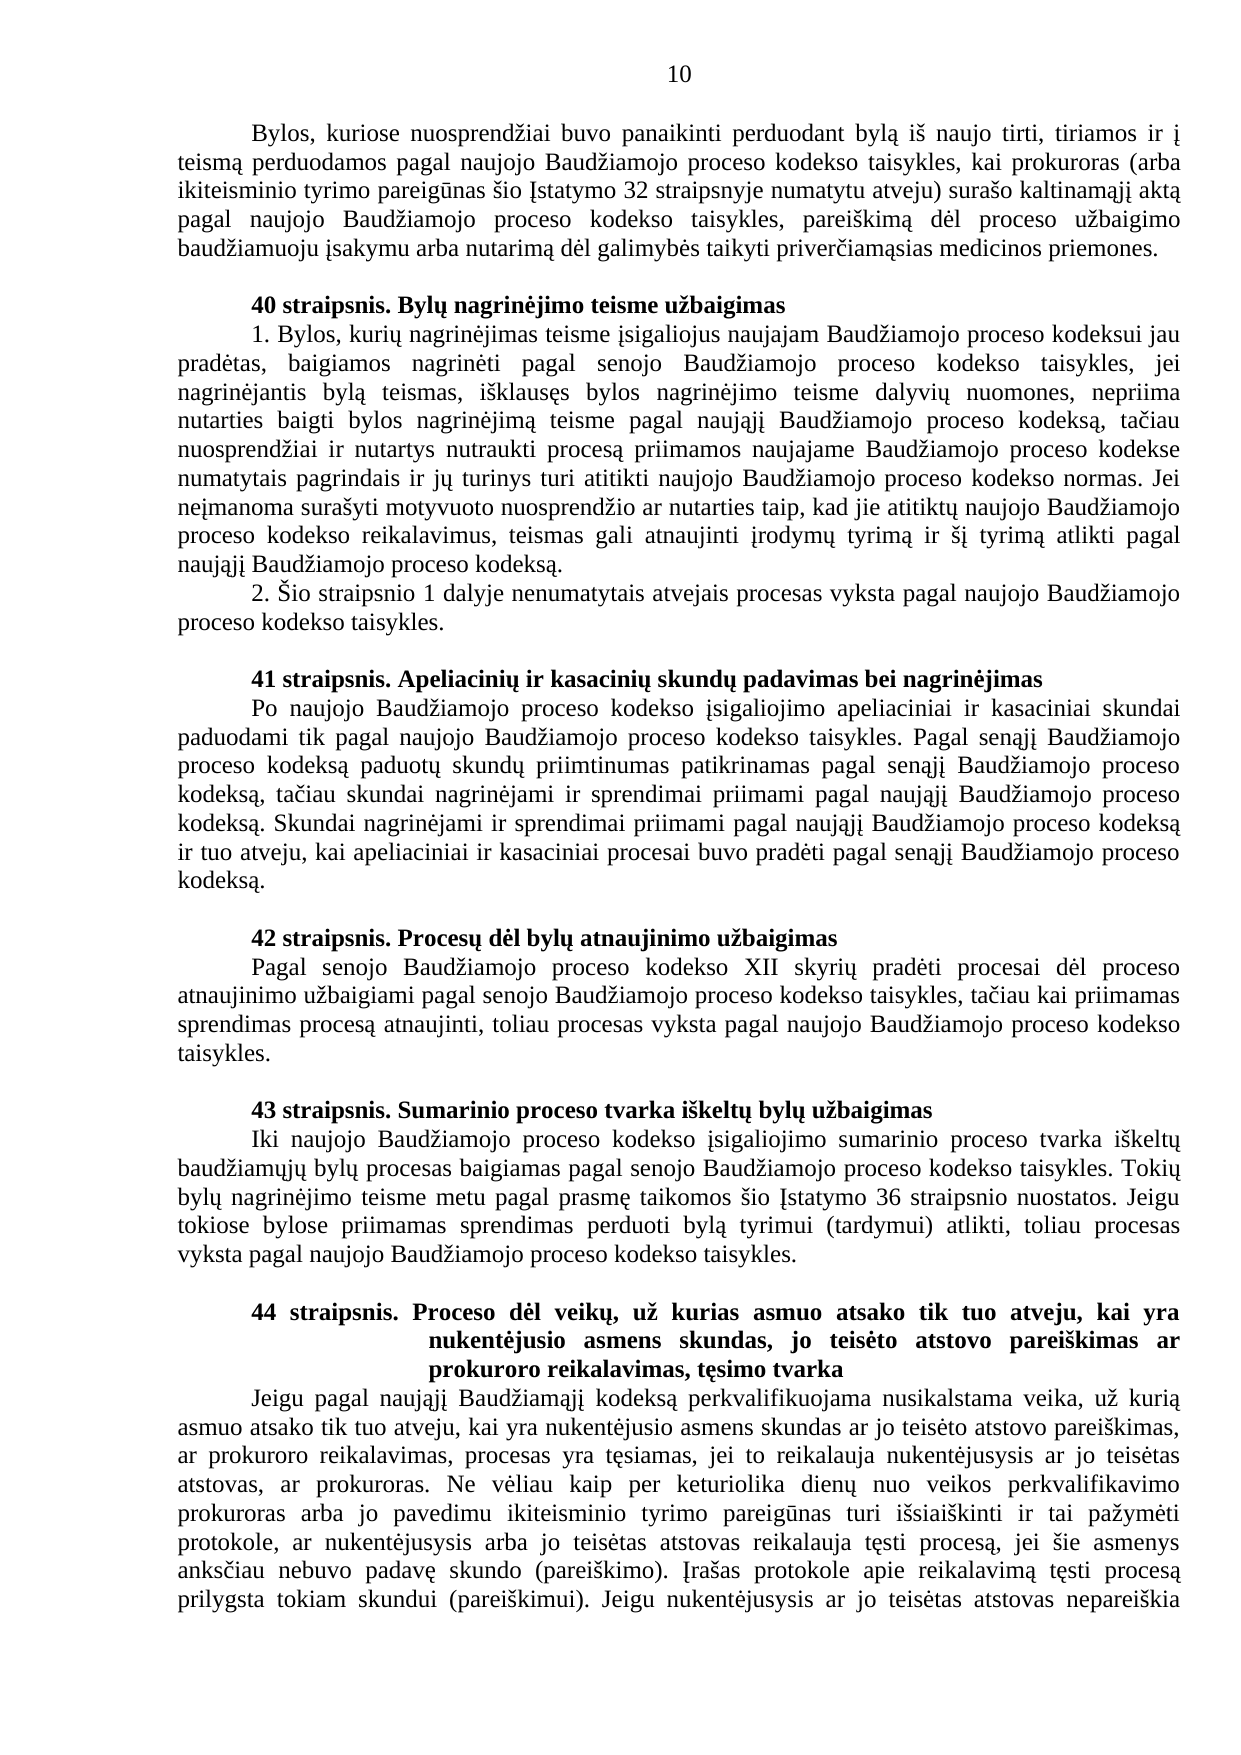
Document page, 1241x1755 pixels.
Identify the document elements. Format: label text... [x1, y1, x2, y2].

text 42 straipsnis. Procesų dėl bylų atnaujinimo užbaigimas [177, 923, 1181, 952]
text 43 straipsnis. Sumarinio proceso tvarka iškeltų bylų užbaigimas [177, 1096, 1181, 1124]
text 44 straipsnis. Proceso dėl veikų, už kurias asmuo atsako tik tuo atveju, kai yra nukentėjusio asmens skundas, jo teisėto atstovo pareiškimas ar prokuroro reikalavimas, tęsimo tvarka [251, 1297, 1181, 1383]
text 2. Šio straipsnio 1 dalyje nenumatytais atvejais procesas vyksta pagal naujojo Baudžiamojo proceso kodekso taisykles. [177, 578, 1181, 636]
text 41 straipsnis. Apeliacinių ir kasacinių skundų padavimas bei nagrinėjimas [177, 664, 1181, 693]
text Jeigu pagal naująjį Baudžiamąjį kodeksą perkvalifikuojama nusikalstama veika, už kurią asmuo atsako tik tuo atveju, kai yra nukentėjusio asmens skundas ar jo teisėto atstovo pareiškimas, ar prokuroro reikalavimas, procesas yra tęsiamas, jei to reikalauja nukentėjusysis ar jo teisėtas atstovas, ar prokuroras. Ne vėliau kaip per keturiolika dienų nuo veikos perkvalifikavimo prokuroras arba jo pavedimu ikiteisminio tyrimo pareigūnas turi išsiaiškinti ir tai pažymėti protokole, ar nukentėjusysis arba jo teisėtas atstovas reikalauja tęsti procesą, jei šie asmenys anksčiau nebuvo padavę skundo (pareiškimo). Įrašas protokole apie reikalavimą tęsti procesą prilygsta tokiam skundui (pareiškimui). Jeigu nukentėjusysis ar jo teisėtas atstovas nepareiškia [177, 1383, 1181, 1613]
text 1. Bylos, kurių nagrinėjimas teisme įsigaliojus naujajam Baudžiamojo proceso kodeksui jau pradėtas, baigiamos nagrinėti pagal senojo Baudžiamojo proceso kodekso taisykles, jei nagrinėjantis bylą teismas, išklausęs bylos nagrinėjimo teisme dalyvių nuomones, nepriima nutarties baigti bylos nagrinėjimą teisme pagal naująjį Baudžiamojo proceso kodeksą, tačiau nuosprendžiai ir nutartys nutraukti procesą priimamos naujajame Baudžiamojo proceso kodekse numatytais pagrindais ir jų turinys turi atitikti naujojo Baudžiamojo proceso kodekso normas. Jei neįmanoma surašyti motyvuoto nuosprendžio ar nutarties taip, kad jie atitiktų naujojo Baudžiamojo proceso kodekso reikalavimus, teismas gali atnaujinti įrodymų tyrimą ir šį tyrimą atlikti pagal naująjį Baudžiamojo proceso kodeksą. [177, 319, 1181, 578]
text Iki naujojo Baudžiamojo proceso kodekso įsigaliojimo sumarinio proceso tvarka iškeltų baudžiamųjų bylų procesas baigiamas pagal senojo Baudžiamojo proceso kodekso taisykles. Tokių bylų nagrinėjimo teisme metu pagal prasmę taikomos šio Įstatymo 36 straipsnio nuostatos. Jeigu tokiose bylose priimamas sprendimas perduoti bylą tyrimui (tardymui) atlikti, toliau procesas vyksta pagal naujojo Baudžiamojo proceso kodekso taisykles. [177, 1124, 1181, 1268]
text Pagal senojo Baudžiamojo proceso kodekso XII skyrių pradėti procesai dėl proceso atnaujinimo užbaigiami pagal senojo Baudžiamojo proceso kodekso taisykles, tačiau kai priimamas sprendimas procesą atnaujinti, toliau procesas vyksta pagal naujojo Baudžiamojo proceso kodekso taisykles. [177, 952, 1181, 1067]
text Po naujojo Baudžiamojo proceso kodekso įsigaliojimo apeliaciniai ir kasaciniai skundai paduodami tik pagal naujojo Baudžiamojo proceso kodekso taisykles. Pagal senąjį Baudžiamojo proceso kodeksą paduotų skundų priimtinumas patikrinamas pagal senąjį Baudžiamojo proceso kodeksą, tačiau skundai nagrinėjami ir sprendimai priimami pagal naująjį Baudžiamojo proceso kodeksą. Skundai nagrinėjami ir sprendimai priimami pagal naująjį Baudžiamojo proceso kodeksą ir tuo atveju, kai apeliaciniai ir kasaciniai procesai buvo pradėti pagal senąjį Baudžiamojo proceso kodeksą. [177, 693, 1181, 894]
text Bylos, kuriose nuosprendžiai buvo panaikinti perduodant bylą iš naujo tirti, tiriamos ir į teismą perduodamos pagal naujojo Baudžiamojo proceso kodekso taisykles, kai prokuroras (arba ikiteisminio tyrimo pareigūnas šio Įstatymo 32 straipsnyje numatytu atveju) surašo kaltinamąjį aktą pagal naujojo Baudžiamojo proceso kodekso taisykles, pareiškimą dėl proceso užbaigimo baudžiamuoju įsakymu arba nutarimą dėl galimybės taikyti priverčiamąsias medicinos priemones. [177, 118, 1181, 262]
text 40 straipsnis. Bylų nagrinėjimo teisme užbaigimas [177, 291, 1181, 319]
